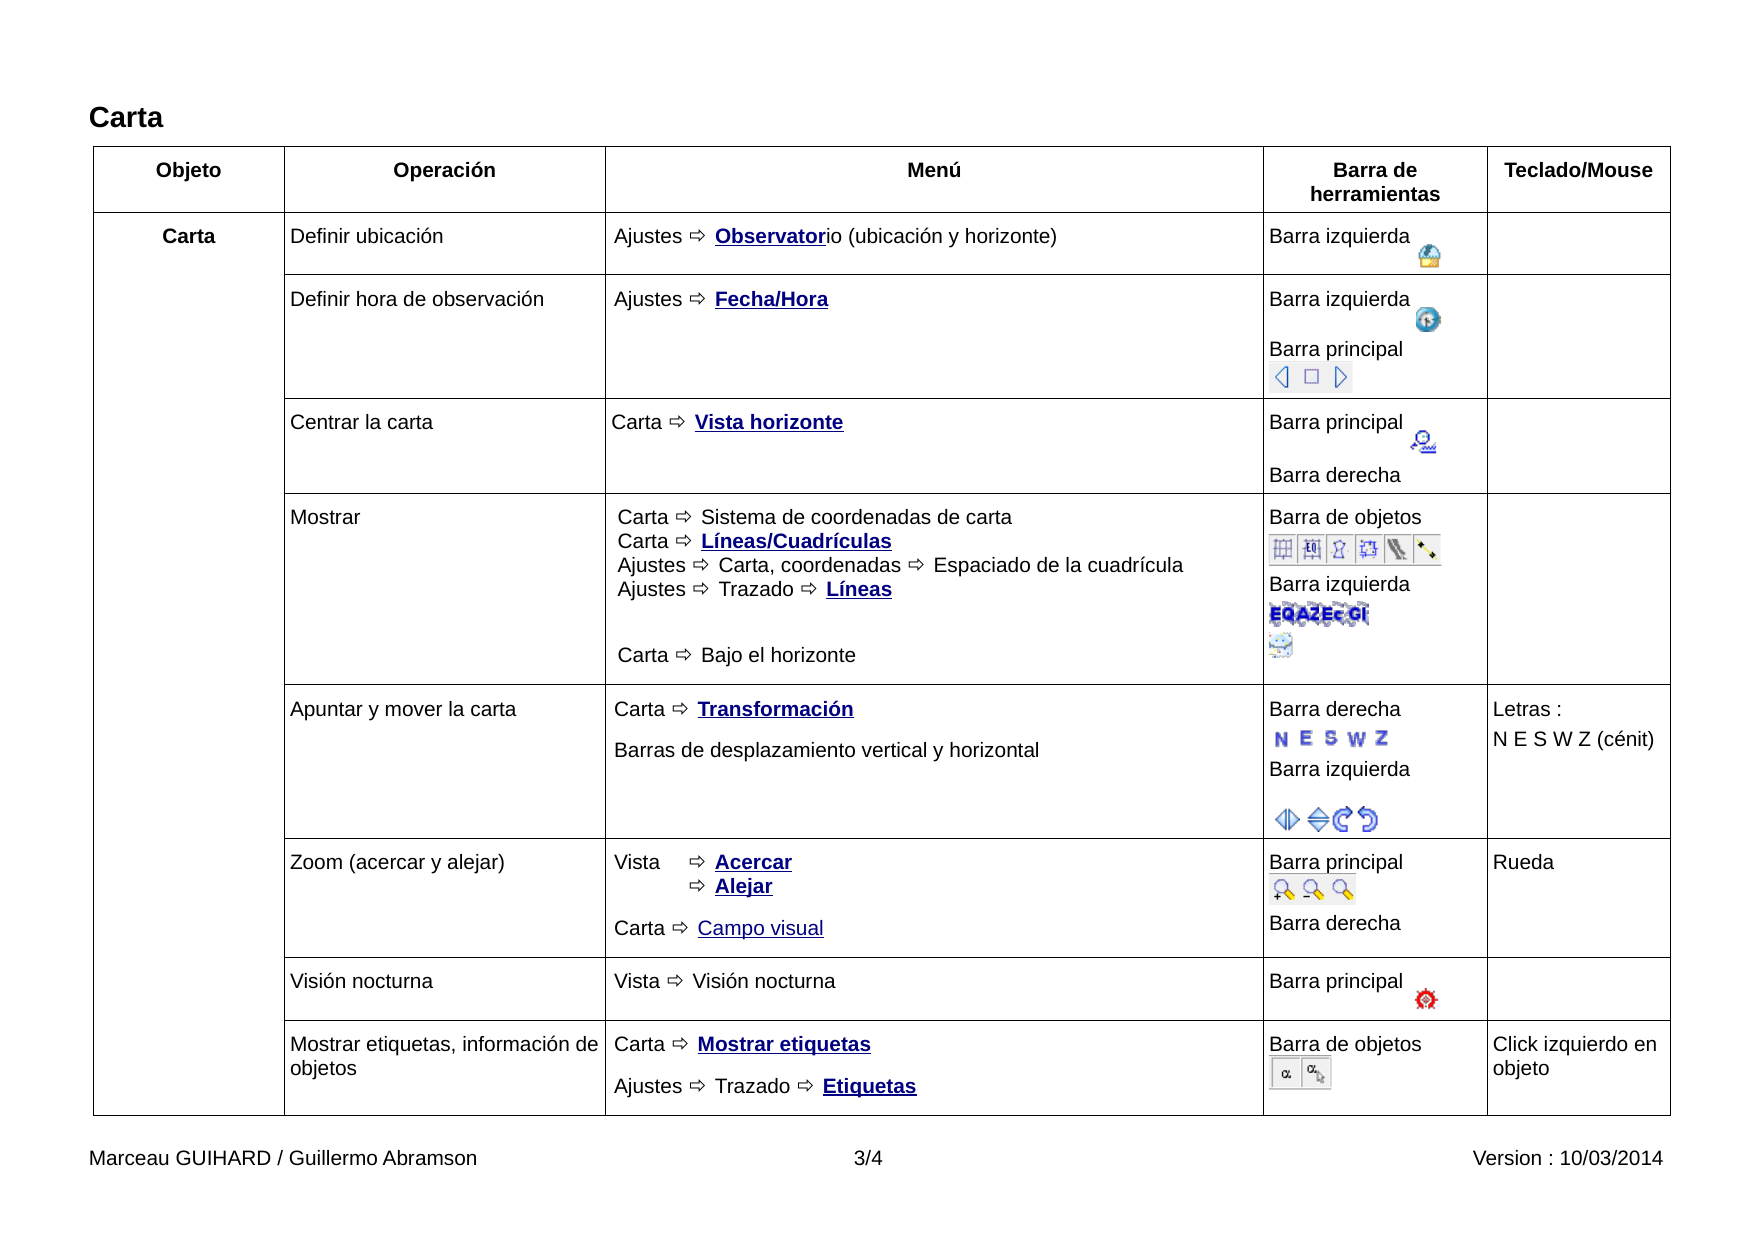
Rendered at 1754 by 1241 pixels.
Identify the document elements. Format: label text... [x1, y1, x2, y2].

table_cell Vista  Visión nocturna [606, 958, 1263, 1019]
table_cell Carta [94, 213, 284, 1115]
table_cell Barra izquierda [1264, 213, 1487, 274]
table_cell Carta  Vista horizonte [606, 399, 1263, 493]
table_cell Mostrar [285, 494, 605, 684]
table_cell Barra de objetos Barra izquierda [1264, 494, 1487, 684]
table_cell Vista  Acercar  Alejar Carta  Campo visual [606, 839, 1263, 957]
table_cell Zoom (acercar y alejar) [285, 839, 605, 957]
table_header Operación [285, 147, 605, 212]
table_cell Barra derecha Barra izquierda [1264, 685, 1487, 837]
table_cell Mostrar etiquetas, información de objetos [285, 1021, 605, 1115]
table_cell Rueda [1488, 839, 1670, 957]
table_cell Definir hora de observación [285, 275, 605, 398]
table_cell Carta  Sistema de coordenadas de carta Carta  Líneas/Cuadrículas Ajustes  Carta, coordenadas  Espaciado de la cuadrícula Ajustes  Trazado  Líneas Carta  Bajo el horizonte [606, 494, 1263, 684]
table_cell Visión nocturna [285, 958, 605, 1019]
table_cell [1488, 399, 1670, 493]
table_cell Barra principal Barra derecha [1264, 399, 1487, 493]
table_cell Barra izquierda Barra principal [1264, 275, 1487, 398]
table_cell Click izquierdo en objeto [1488, 1021, 1670, 1115]
table_cell Carta  Transformación Barras de desplazamiento vertical y horizontal [606, 685, 1263, 837]
table_cell Ajustes  Fecha/Hora [606, 275, 1263, 398]
table_cell [1488, 275, 1670, 398]
table_cell [1488, 494, 1670, 684]
table_cell [1488, 958, 1670, 1019]
table_header Objeto [94, 147, 284, 212]
table_cell Barra de objetos [1264, 1021, 1487, 1115]
table_cell Letras : N E S W Z (cénit) [1488, 685, 1670, 837]
table_cell [1488, 213, 1670, 274]
table_header Teclado/Mouse [1488, 147, 1670, 212]
table_cell Barra principal Barra derecha [1264, 839, 1487, 957]
table_cell Centrar la carta [285, 399, 605, 493]
table_header Barra de herramientas [1264, 147, 1487, 212]
table_cell Ajustes  Observatorio (ubicación y horizonte) [606, 213, 1263, 274]
table_cell Definir ubicación [285, 213, 605, 274]
table_cell Apuntar y mover la carta [285, 685, 605, 837]
subtitle Carta [88, 100, 1665, 133]
table_header Menú [606, 147, 1263, 212]
table_cell Barra principal [1264, 958, 1487, 1019]
table_cell Carta  Mostrar etiquetas Ajustes  Trazado  Etiquetas [606, 1021, 1263, 1115]
